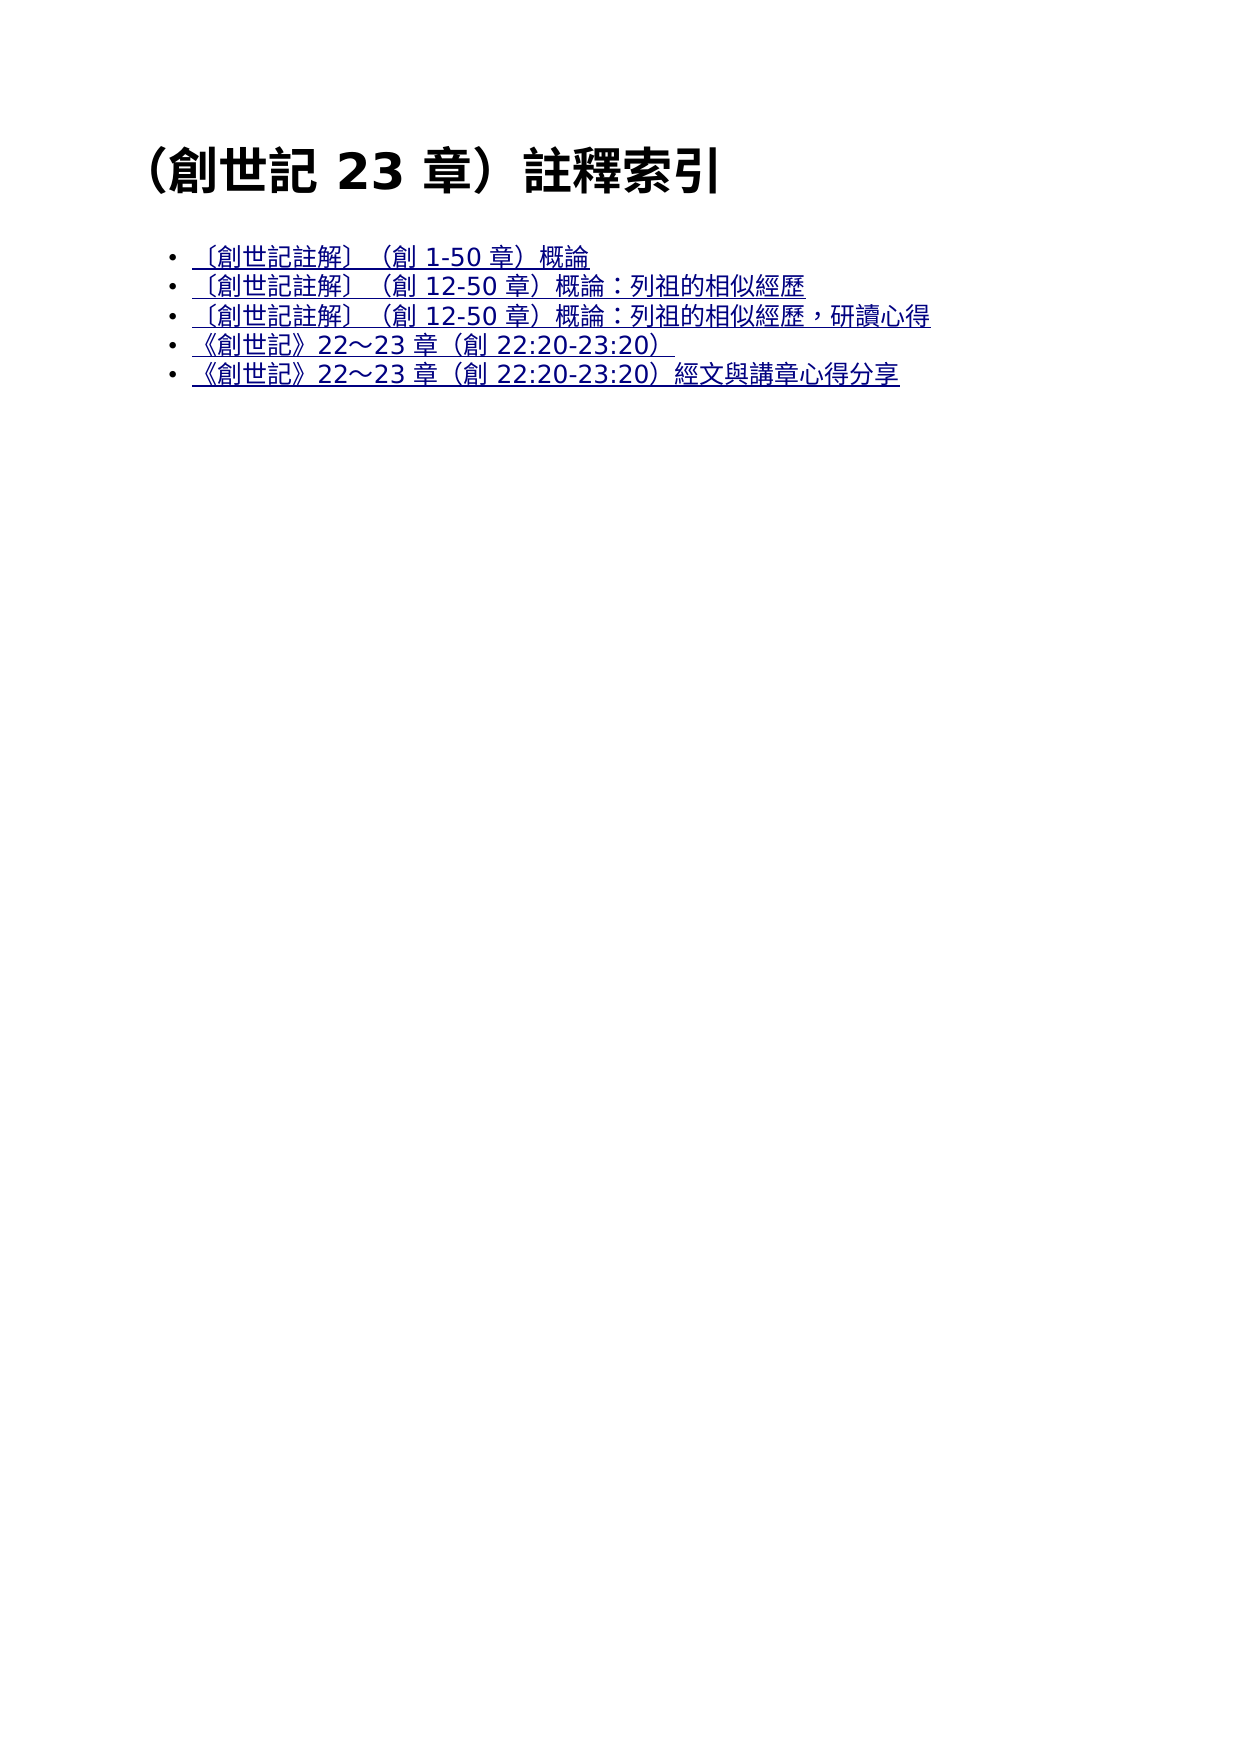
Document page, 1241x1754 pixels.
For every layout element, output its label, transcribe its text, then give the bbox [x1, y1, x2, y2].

list 《創世記》22～23 章（創 22:20-23:20） [177, 331, 1122, 360]
list 〔創世記註解〕（創 12-50 章）概論：列祖的相似經歷 [177, 272, 1122, 302]
subtitle （創世記 23 章）註釋索引 [118, 143, 1122, 201]
list 〔創世記註解〕（創 1-50 章）概論 [177, 243, 1122, 272]
list 《創世記》22～23 章（創 22:20-23:20）經文與講章心得分享 [177, 360, 1122, 389]
list 〔創世記註解〕（創 12-50 章）概論：列祖的相似經歷，研讀心得 [177, 302, 1122, 331]
